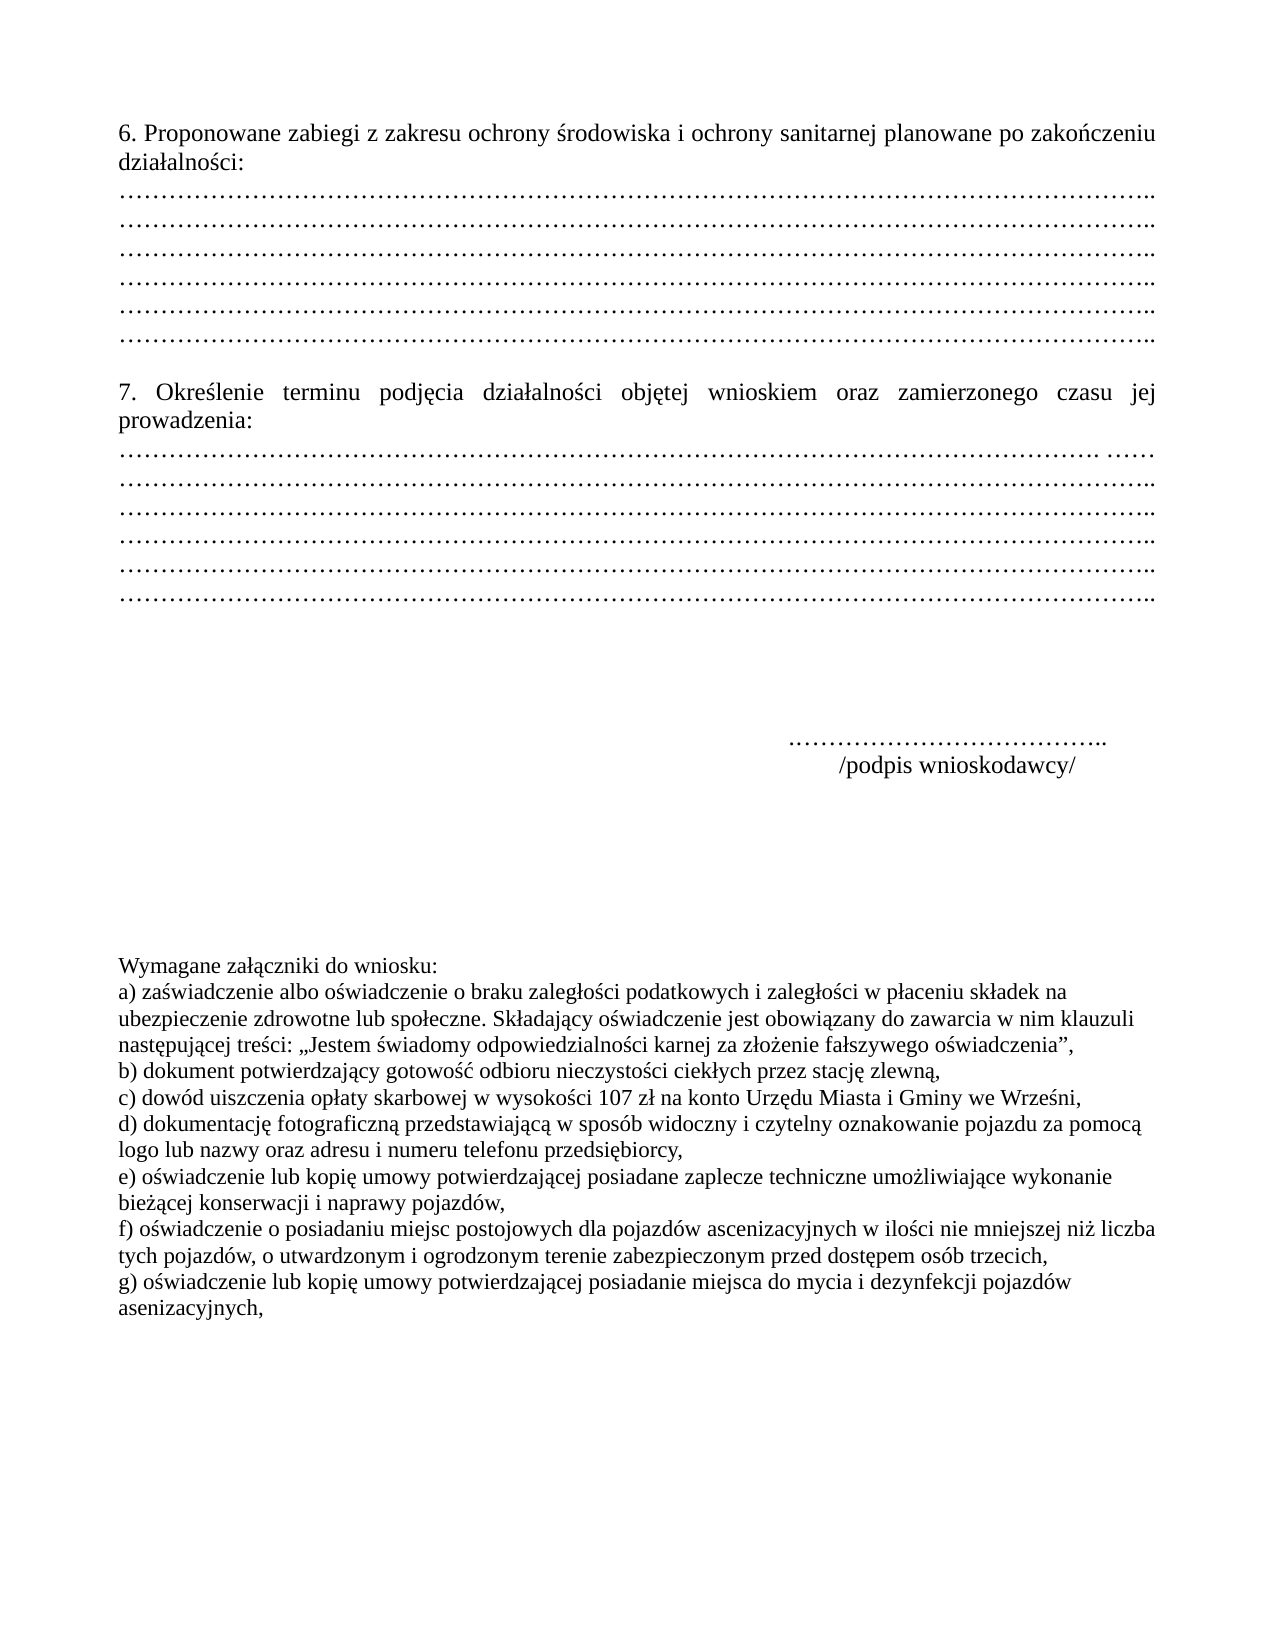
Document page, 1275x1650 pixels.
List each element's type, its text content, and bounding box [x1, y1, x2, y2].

text …………………………………………………………………………………………………………….. [118, 176, 1157, 204]
text …………………………………………………………………………………………………………….. [118, 549, 1157, 578]
text Wymagane załączniki do wniosku: [118, 952, 1157, 978]
text a) zaświadczenie albo oświadczenie o braku zaległości podatkowych i zaległości w płaceniu składek na ubezpieczenie zdrowotne lub społeczne. Składający oświadczenie jest obowiązany do zawarcia w nim klauzuli następującej treści: „Jestem świadomy odpowiedzialności karnej za złożenie fałszywego oświadczenia”, [118, 978, 1157, 1057]
text b) dokument potwierdzający gotowość odbioru nieczystości ciekłych przez stację zlewną, [118, 1057, 1157, 1084]
text /podpis wnioskodawcy/ [118, 751, 1157, 779]
text …………………………………………………………………………………………………………….. [118, 492, 1157, 521]
text …………………………………………………………………………………………………………….. [118, 262, 1157, 291]
text …………………………………………………………………………………………………………….. [118, 291, 1157, 319]
text …………………………………………………………………………………………………………….. [118, 521, 1157, 549]
text ………………………………………………………………………………………………………. …… [118, 434, 1157, 463]
text 6. Proponowane zabiegi z zakresu ochrony środowiska i ochrony sanitarnej planowane po zakończeniu działalności: [118, 118, 1157, 176]
text e) oświadczenie lub kopię umowy potwierdzającej posiadane zaplecze techniczne umożliwiające wykonanie bieżącej konserwacji i naprawy pojazdów, [118, 1163, 1157, 1215]
text .……………………………….. [118, 722, 1157, 751]
text …………………………………………………………………………………………………………….. [118, 233, 1157, 262]
text c) dowód uiszczenia opłaty skarbowej w wysokości 107 zł na konto Urzędu Miasta i Gminy we Wrześni, [118, 1084, 1157, 1110]
text …………………………………………………………………………………………………………….. [118, 578, 1157, 607]
text …………………………………………………………………………………………………………….. [118, 463, 1157, 492]
text d) dokumentację fotograficzną przedstawiającą w sposób widoczny i czytelny oznakowanie pojazdu za pomocą logo lub nazwy oraz adresu i numeru telefonu przedsiębiorcy, [118, 1110, 1157, 1163]
text …………………………………………………………………………………………………………….. [118, 204, 1157, 233]
text 7. Określenie terminu podjęcia działalności objętej wnioskiem oraz zamierzonego czasu jej prowadzenia: [118, 377, 1157, 434]
text …………………………………………………………………………………………………………….. [118, 319, 1157, 348]
text f) oświadczenie o posiadaniu miejsc postojowych dla pojazdów ascenizacyjnych w ilości nie mniejszej niż liczba tych pojazdów, o utwardzonym i ogrodzonym terenie zabezpieczonym przed dostępem osób trzecich, g) oświadczenie lub kopię umowy potwierdzającej posiadanie miejsca do mycia i dezynfekcji pojazdów asenizacyjnych, [118, 1215, 1157, 1321]
